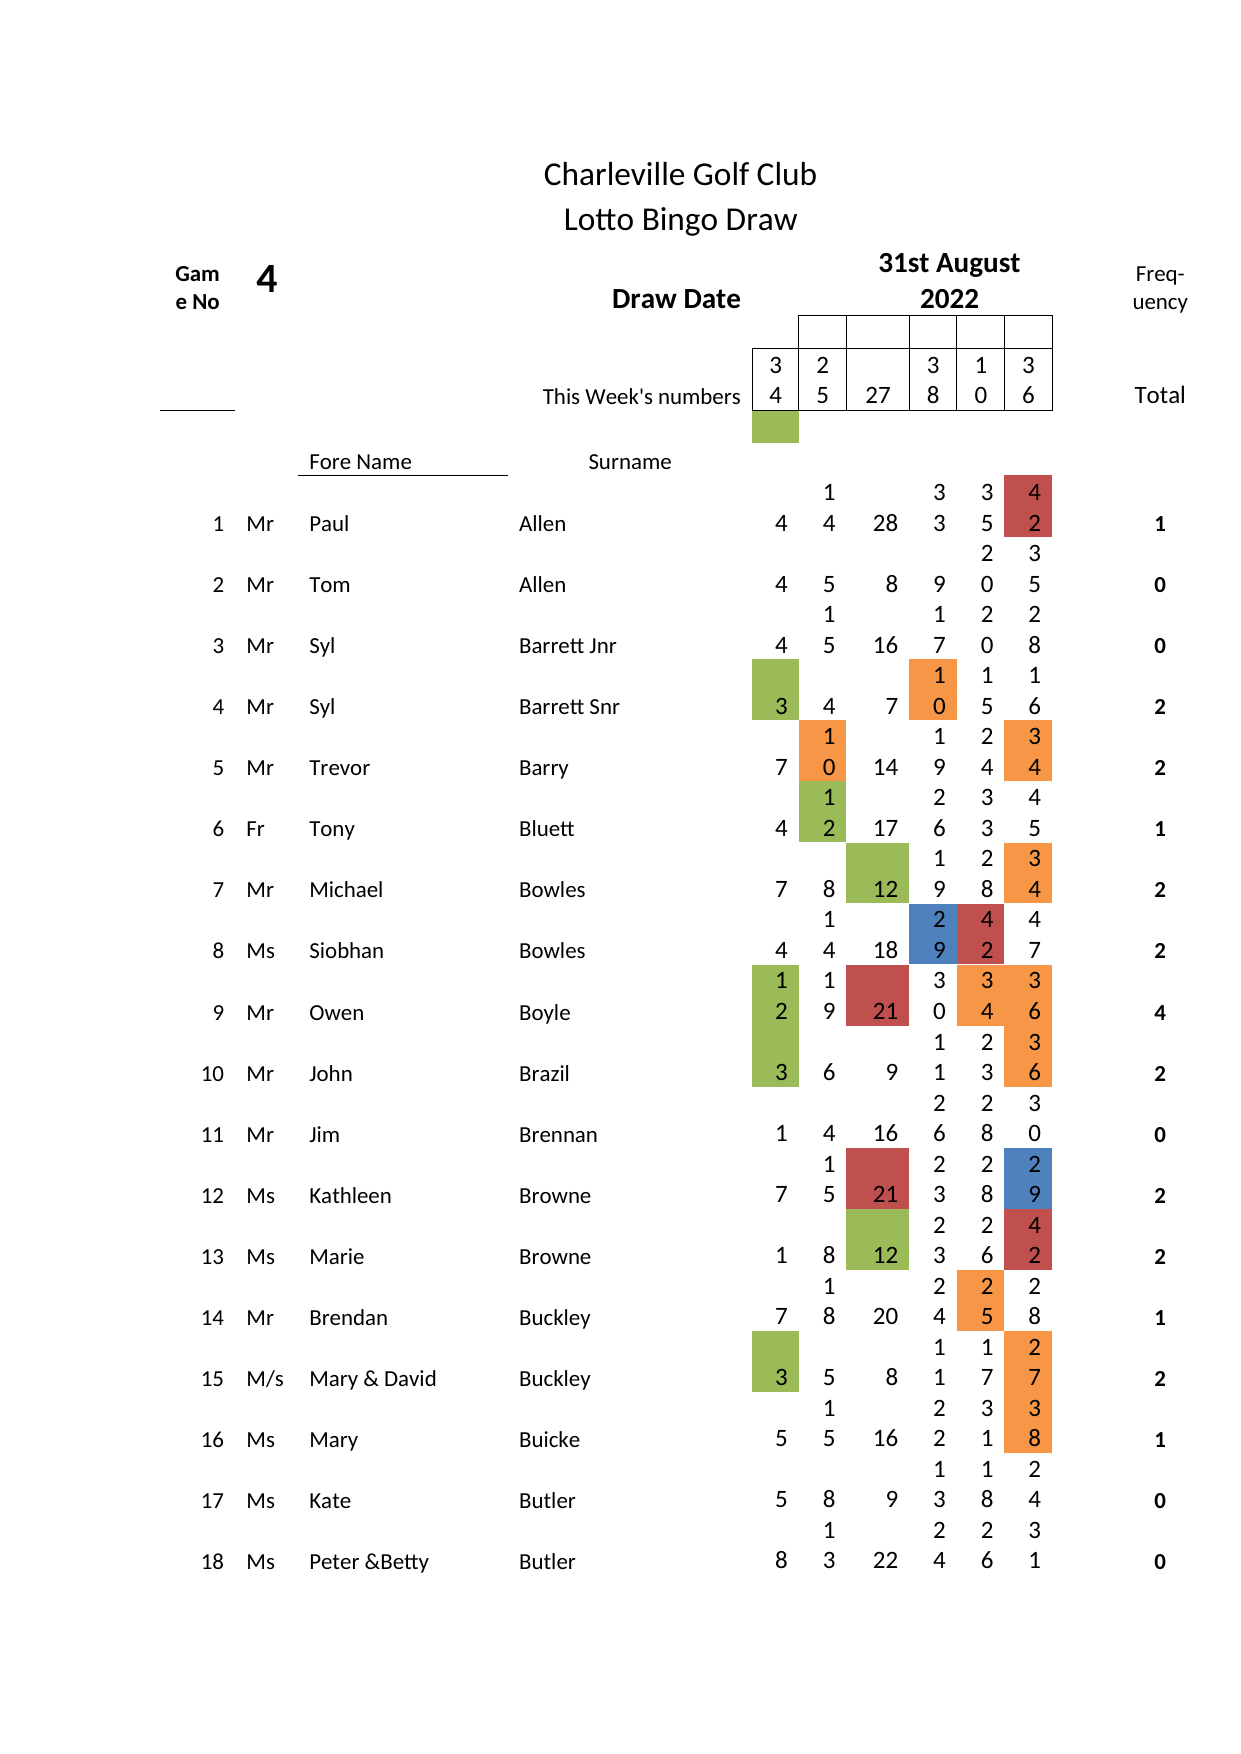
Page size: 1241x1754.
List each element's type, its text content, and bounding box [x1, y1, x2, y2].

table_cell [909, 411, 957, 443]
table_cell 15 [160, 1331, 235, 1392]
table_cell 4 [235, 239, 298, 315]
table_cell 15 [799, 598, 846, 659]
table_cell [1052, 904, 1118, 964]
table_cell 4 [160, 659, 235, 720]
table_cell [298, 315, 508, 348]
table_cell Mary [298, 1392, 508, 1453]
table_cell 19 [909, 843, 957, 903]
table_cell Buckley [508, 1270, 752, 1331]
table_cell 2 [1119, 1148, 1202, 1209]
table_cell [1052, 781, 1118, 842]
table_cell 31st August 2022 [846, 239, 1052, 315]
table_cell [1052, 720, 1118, 781]
table_cell Trevor [298, 720, 508, 781]
table_cell 26 [909, 781, 957, 842]
table_cell [847, 316, 909, 348]
table_cell Owen [298, 965, 508, 1026]
table_cell Allen [508, 537, 752, 598]
table_cell 14 [160, 1270, 235, 1331]
table_cell 12 [160, 1148, 235, 1209]
table_cell [1052, 659, 1118, 720]
table_cell [235, 315, 298, 348]
table_cell 16 [846, 1087, 909, 1148]
table_cell [910, 316, 956, 348]
table_cell [508, 315, 752, 348]
table_cell 8 [846, 1331, 909, 1392]
table_cell [1119, 443, 1202, 475]
table_cell [909, 443, 957, 475]
table_cell Barrett Snr [508, 659, 752, 720]
table_cell Freq-uency [1119, 239, 1202, 315]
table_cell [1052, 843, 1118, 903]
table_cell [752, 411, 799, 443]
table_cell 3 [752, 1331, 799, 1392]
table_cell Browne [508, 1209, 752, 1270]
table_cell [1052, 1331, 1118, 1392]
table_cell This Week's numbers [508, 348, 752, 410]
table_cell [235, 410, 298, 443]
table_cell [1119, 315, 1202, 348]
table_cell 27 [847, 349, 909, 410]
table_cell 1 [1119, 475, 1202, 537]
table_cell 24 [957, 720, 1004, 781]
table_cell 10 [160, 1026, 235, 1087]
table_cell 0 [1119, 537, 1202, 598]
table_cell 23 [909, 1148, 957, 1209]
table_cell 0 [1119, 1453, 1202, 1514]
table_cell Ms [235, 904, 298, 964]
table_cell 19 [799, 965, 846, 1026]
table_cell Mr [235, 843, 298, 903]
table_cell 7 [752, 1148, 799, 1209]
table_cell [799, 443, 846, 475]
table_cell [799, 239, 846, 315]
table_cell Jim [298, 1087, 508, 1148]
table_cell 6 [160, 781, 235, 842]
table_cell Syl [298, 598, 508, 659]
table_cell [1052, 598, 1118, 659]
table_cell 26 [909, 1087, 957, 1148]
table_cell [799, 411, 846, 443]
table_header Charleville Golf Club [160, 150, 1202, 194]
table_cell [1052, 1209, 1118, 1270]
table_cell 34 [957, 965, 1004, 1026]
table_cell 27 [1004, 1331, 1052, 1392]
table_cell Buckley [508, 1331, 752, 1392]
table_cell 42 [1004, 475, 1052, 537]
table_cell 31 [1004, 1514, 1052, 1575]
table_cell Tom [298, 537, 508, 598]
table_cell [235, 348, 298, 410]
table_cell 28 [1004, 1270, 1052, 1331]
table_cell 24 [909, 1514, 957, 1575]
table_cell [752, 315, 798, 348]
table_cell Mr [235, 659, 298, 720]
table_cell 18 [957, 1453, 1004, 1514]
table_cell Mr [235, 475, 298, 537]
table_cell Barrett Jnr [508, 598, 752, 659]
table_cell 20 [957, 537, 1004, 598]
table_cell Mr [235, 1270, 298, 1331]
table_cell 9 [160, 965, 235, 1026]
table_cell Ms [235, 1148, 298, 1209]
table_cell 17 [160, 1453, 235, 1514]
table_cell Surname [508, 443, 752, 475]
table_cell [508, 410, 752, 443]
table_cell Butler [508, 1514, 752, 1575]
table_cell Michael [298, 843, 508, 903]
table_cell Ms [235, 1392, 298, 1453]
table_cell 2 [1119, 1209, 1202, 1270]
table_cell 1 [1119, 781, 1202, 842]
table_cell 5 [799, 1331, 846, 1392]
table_cell Allen [508, 475, 752, 537]
table_cell 15 [799, 1392, 846, 1453]
table_cell 18 [846, 904, 909, 964]
table_cell 7 [160, 843, 235, 903]
table_cell [298, 410, 508, 443]
table_cell Bowles [508, 904, 752, 964]
table_cell 4 [799, 659, 846, 720]
table_cell 1 [160, 475, 235, 537]
table_cell Mr [235, 1026, 298, 1087]
table_cell Buicke [508, 1392, 752, 1453]
table_cell 6 [799, 1026, 846, 1087]
table_cell 47 [1004, 904, 1052, 964]
table_cell 4 [1119, 965, 1202, 1026]
table_cell [1052, 1026, 1118, 1087]
table_cell [752, 239, 799, 315]
table_cell 18 [799, 1270, 846, 1331]
table_cell 34 [1004, 843, 1052, 903]
table_cell Brennan [508, 1087, 752, 1148]
table_cell 7 [752, 720, 799, 781]
table_cell 10 [799, 720, 846, 781]
table_cell Mr [235, 965, 298, 1026]
table_cell 13 [909, 1453, 957, 1514]
table_cell 33 [957, 781, 1004, 842]
table_cell 2 [1119, 843, 1202, 903]
table_cell Browne [508, 1148, 752, 1209]
table_cell 8 [752, 1514, 799, 1575]
table_cell 1 [1119, 1392, 1202, 1453]
table_cell 28 [957, 1087, 1004, 1148]
table_cell Marie [298, 1209, 508, 1270]
table_cell 24 [909, 1270, 957, 1331]
table_cell 22 [846, 1514, 909, 1575]
table_cell 23 [957, 1026, 1004, 1087]
table_cell [160, 411, 235, 443]
table_cell 22 [909, 1392, 957, 1453]
table_cell 1 [1119, 1270, 1202, 1331]
table_cell 11 [909, 1331, 957, 1392]
table_cell Kate [298, 1453, 508, 1514]
table_cell [160, 348, 235, 410]
table_cell 42 [1004, 1209, 1052, 1270]
table_cell 7 [752, 1270, 799, 1331]
table_cell 36 [1005, 349, 1052, 410]
table_cell 14 [799, 475, 846, 537]
table_cell Tony [298, 781, 508, 842]
table_cell 26 [957, 1209, 1004, 1270]
table_cell 7 [846, 659, 909, 720]
table_cell [1053, 315, 1118, 348]
table_cell 18 [160, 1514, 235, 1575]
table_cell [799, 316, 846, 348]
table_cell 10 [909, 659, 957, 720]
table_cell Barry [508, 720, 752, 781]
table_cell 12 [846, 843, 909, 903]
table_cell 2 [1119, 904, 1202, 964]
table_cell [957, 316, 1004, 348]
table_cell 8 [799, 1453, 846, 1514]
table_cell [1052, 965, 1118, 1026]
table_cell 15 [957, 659, 1004, 720]
table_cell Ms [235, 1453, 298, 1514]
table_cell 26 [957, 1514, 1004, 1575]
table_cell Butler [508, 1453, 752, 1514]
table_cell 21 [846, 1148, 909, 1209]
table_cell Boyle [508, 965, 752, 1026]
table_cell 13 [799, 1514, 846, 1575]
table_cell 31 [957, 1392, 1004, 1453]
table_cell 12 [799, 781, 846, 842]
table_cell 2 [160, 537, 235, 598]
table_cell [1052, 1087, 1118, 1148]
table_cell 3 [752, 1026, 799, 1087]
table_cell 8 [846, 537, 909, 598]
table_cell [298, 348, 508, 410]
table_cell Lotto Bingo Draw [160, 194, 1202, 239]
table_cell 4 [752, 475, 799, 537]
table_cell 0 [1119, 1087, 1202, 1148]
table_cell 16 [846, 1392, 909, 1453]
table_cell Mr [235, 720, 298, 781]
table_cell [752, 443, 799, 475]
table_cell 12 [846, 1209, 909, 1270]
table_cell Bowles [508, 843, 752, 903]
table_cell [1052, 1453, 1118, 1514]
table_cell 35 [957, 475, 1004, 537]
table_cell 4 [752, 598, 799, 659]
table_cell 5 [752, 1392, 799, 1453]
table_cell 9 [846, 1453, 909, 1514]
table_cell 10 [957, 349, 1004, 410]
table_cell 30 [909, 965, 957, 1026]
table_cell 28 [846, 475, 909, 537]
table_cell 8 [799, 843, 846, 903]
table_cell Mr [235, 598, 298, 659]
table_cell 3 [752, 659, 799, 720]
table_cell [160, 315, 235, 348]
table_cell 25 [957, 1270, 1004, 1331]
table_cell Brazil [508, 1026, 752, 1087]
table_cell 19 [909, 720, 957, 781]
table_cell 20 [957, 598, 1004, 659]
table_cell 33 [909, 475, 957, 537]
table_cell 28 [957, 1148, 1004, 1209]
table_cell 29 [1004, 1148, 1052, 1209]
table_cell 2 [1119, 1331, 1202, 1392]
table_cell 4 [799, 1087, 846, 1148]
table_cell 8 [160, 904, 235, 964]
table_cell 35 [1004, 537, 1052, 598]
table_cell Fr [235, 781, 298, 842]
table_cell 17 [909, 598, 957, 659]
table_cell Draw Date [508, 239, 752, 315]
table_cell [1119, 410, 1202, 443]
table_cell 45 [1004, 781, 1052, 842]
table_cell 30 [1004, 1087, 1052, 1148]
table_cell 4 [752, 781, 799, 842]
table_cell Mary & David [298, 1331, 508, 1392]
table_cell Fore Name [298, 443, 508, 475]
table_cell [846, 411, 909, 443]
table_cell 7 [752, 843, 799, 903]
table_cell 2 [1119, 720, 1202, 781]
table_cell 1 [752, 1209, 799, 1270]
table_cell 16 [160, 1392, 235, 1453]
table_cell 8 [799, 1209, 846, 1270]
table_cell 5 [799, 537, 846, 598]
table_cell 2 [1119, 1026, 1202, 1087]
table_cell 4 [752, 537, 799, 598]
table_cell Brendan [298, 1270, 508, 1331]
table_cell [1052, 1392, 1118, 1453]
table_cell [1005, 316, 1052, 348]
table_cell [235, 443, 298, 475]
table_cell [1052, 1148, 1118, 1209]
table_cell 28 [957, 843, 1004, 903]
table_cell 0 [1119, 1514, 1202, 1575]
table_cell [1052, 475, 1118, 537]
table_cell [957, 411, 1004, 443]
table_cell Mr [235, 537, 298, 598]
table_cell 29 [909, 904, 957, 964]
table_cell 36 [1004, 965, 1052, 1026]
table_cell Paul [298, 476, 508, 537]
table_cell [1053, 348, 1118, 410]
table_cell [298, 239, 508, 315]
table_cell 1 [752, 1087, 799, 1148]
table_cell 11 [909, 1026, 957, 1087]
table_cell 0 [1119, 598, 1202, 659]
table_cell 5 [160, 720, 235, 781]
table_cell John [298, 1026, 508, 1087]
table_cell [1052, 537, 1118, 598]
table_cell 13 [160, 1209, 235, 1270]
table_cell [160, 443, 235, 475]
table_cell 34 [1004, 720, 1052, 781]
table_cell 12 [752, 965, 799, 1026]
table_cell 9 [909, 537, 957, 598]
table_cell 5 [752, 1453, 799, 1514]
table_cell 4 [752, 904, 799, 964]
table_cell Siobhan [298, 904, 508, 964]
table_cell [1052, 239, 1118, 315]
table_cell 24 [1004, 1453, 1052, 1514]
table_cell 21 [846, 965, 909, 1026]
table_cell 25 [799, 349, 846, 410]
table_cell Syl [298, 659, 508, 720]
table_cell 17 [957, 1331, 1004, 1392]
table_cell 28 [1004, 598, 1052, 659]
table_cell 38 [910, 349, 956, 410]
table_cell 16 [1004, 659, 1052, 720]
table_cell 14 [846, 720, 909, 781]
table_cell 20 [846, 1270, 909, 1331]
table_cell Kathleen [298, 1148, 508, 1209]
table_cell [957, 443, 1004, 475]
table_cell Game No [160, 239, 235, 315]
table_cell 16 [846, 598, 909, 659]
table_cell 38 [1004, 1392, 1052, 1453]
table_cell 36 [1004, 1026, 1052, 1087]
table_cell [1052, 443, 1118, 475]
table_cell [846, 443, 909, 475]
table_cell 23 [909, 1209, 957, 1270]
table_cell Ms [235, 1209, 298, 1270]
table_cell 17 [846, 781, 909, 842]
table_cell 15 [799, 1148, 846, 1209]
table_cell 34 [753, 349, 798, 410]
table_cell [1052, 1514, 1118, 1575]
table_cell M/s [235, 1331, 298, 1392]
table_cell 3 [160, 598, 235, 659]
table_cell 42 [957, 904, 1004, 964]
table_cell Ms [235, 1514, 298, 1575]
table_cell [1052, 1270, 1118, 1331]
table_cell Peter &Betty [298, 1514, 508, 1575]
table_cell [1004, 411, 1052, 443]
table_cell Total [1119, 348, 1202, 410]
table_cell 2 [1119, 659, 1202, 720]
table_cell 11 [160, 1087, 235, 1148]
table_cell [1004, 443, 1052, 475]
table_cell 9 [846, 1026, 909, 1087]
table_cell 14 [799, 904, 846, 964]
table_cell [1052, 410, 1118, 443]
table_cell Bluett [508, 781, 752, 842]
table_cell Mr [235, 1087, 298, 1148]
